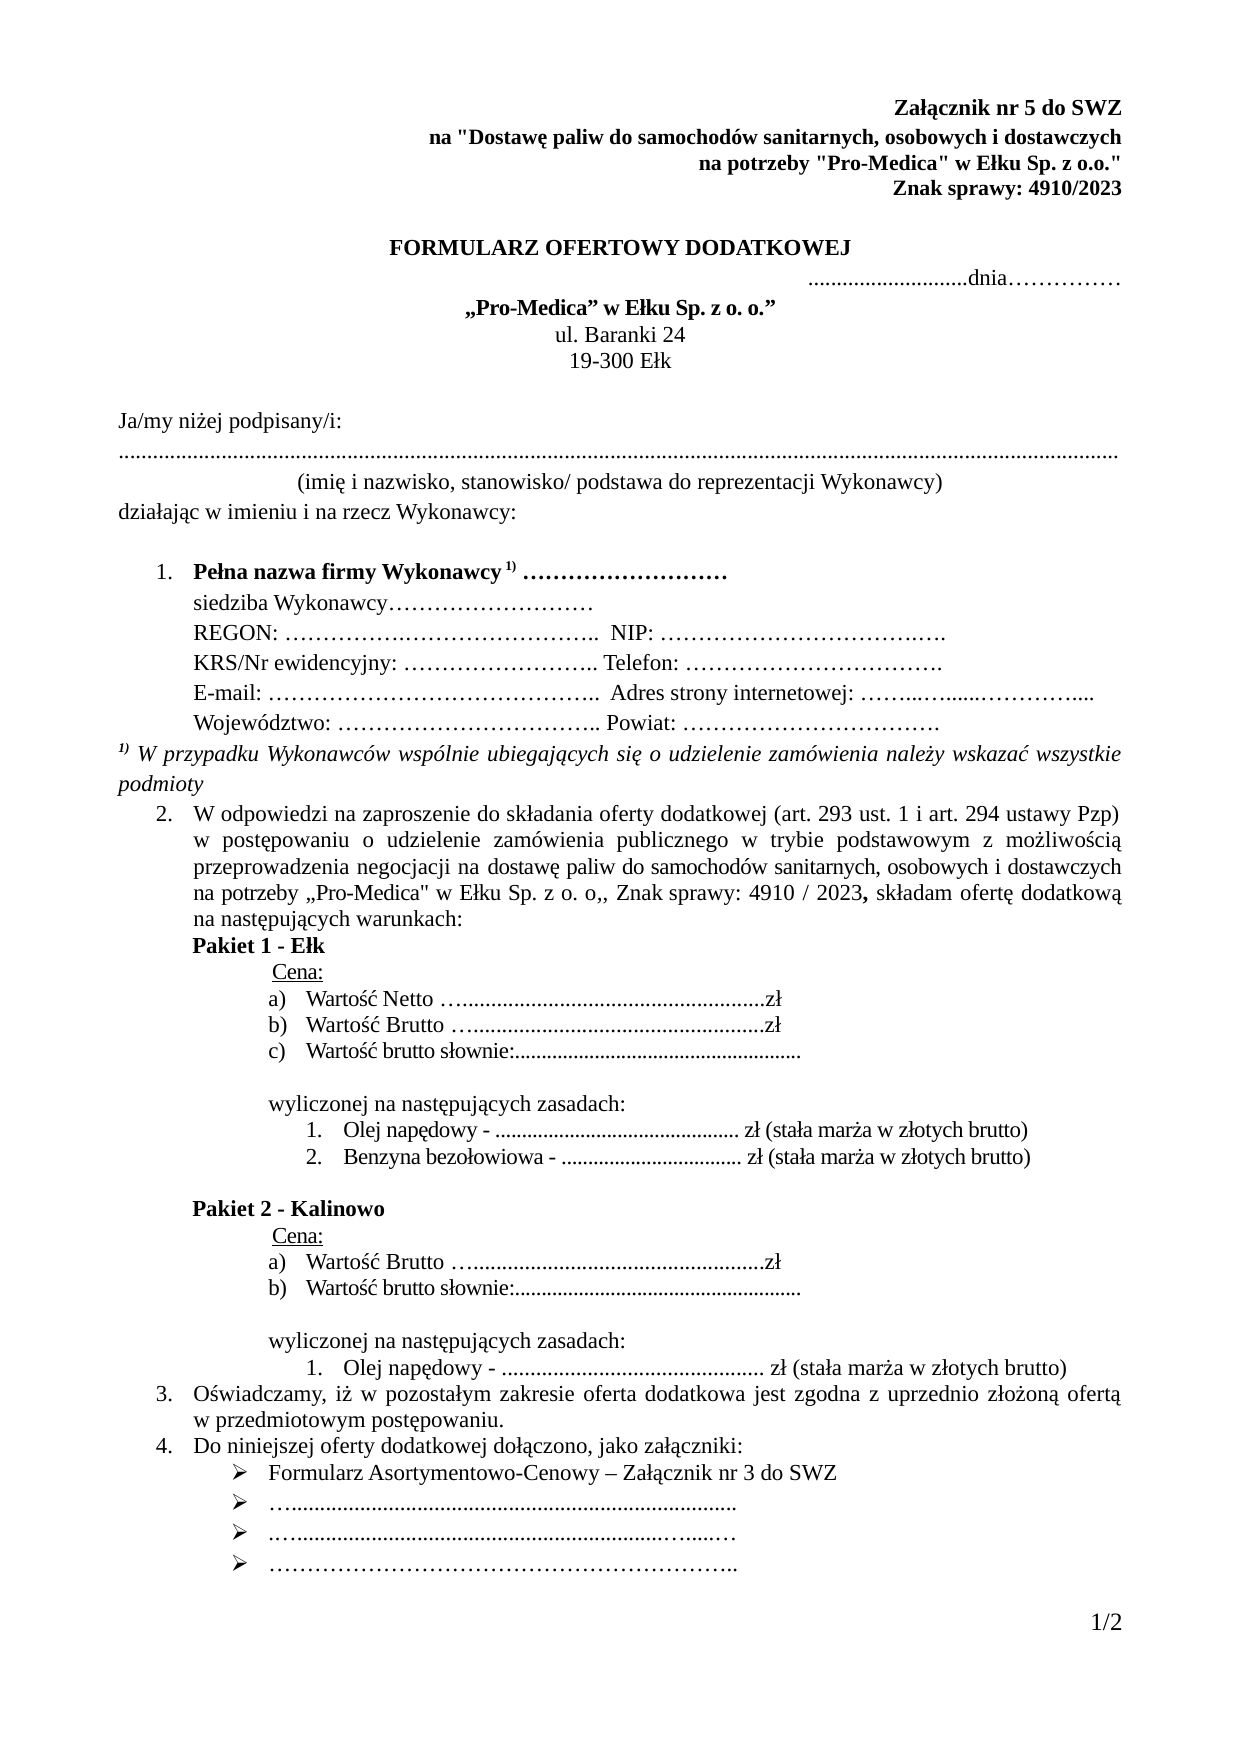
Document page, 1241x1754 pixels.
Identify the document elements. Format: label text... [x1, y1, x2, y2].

list Olej napędowy - .............................................. zł (stała marża w złotych brutto) [306, 1353, 1122, 1380]
text (imię i nazwisko, stanowisko/ podstawa do reprezentacji Wykonawcy) [118, 468, 1122, 494]
list Wartość Brutto …...................................................zł [268, 1011, 1122, 1037]
text Pakiet 2 - Kalinowo [118, 1195, 1122, 1222]
list KRS/Nr ewidencyjny: …………………….. Telefon: ……………………………. [156, 649, 1122, 675]
list E-mail: …………………………………….. Adres strony internetowej: ……...…......………….... [156, 679, 1122, 706]
list Formularz Asortymentowo-Cenowy – Załącznik nr 3 do SWZ [231, 1459, 1122, 1485]
list ….............................................................................. [231, 1489, 1122, 1516]
text na "Dostawę paliw do samochodów sanitarnych, osobowych i dostawczych [118, 124, 1122, 149]
text ............................................................................................................................................................................... [118, 438, 1122, 464]
list Olej napędowy - .............................................. zł (stała marża w złotych brutto) [306, 1116, 1122, 1143]
text Ja/my niżej podpisany/i: [118, 407, 1122, 434]
text działając w imieniu i na rzecz Wykonawcy: [118, 498, 1122, 524]
text na potrzeby "Pro-Medica" w Ełku Sp. z o.o." [118, 149, 1122, 175]
list Wartość brutto słownie:...................................................... [268, 1274, 1122, 1301]
list Cena: [272, 1222, 1122, 1248]
list Wartość Netto ….....................................................zł [268, 984, 1122, 1011]
text ............................dnia…………… [118, 264, 1122, 290]
list Oświadczamy, iż w pozostałym zakresie oferta dodatkowa jest zgodna z uprzednio złożoną ofertą w przedmiotowym postępowaniu. [156, 1380, 1122, 1433]
list REGON: …………….…………………….. NIP: …………………………….…. [156, 619, 1122, 645]
list siedziba Wykonawcy……………………… [156, 589, 1122, 615]
text „Pro-Medica” w Ełku Sp. z o. o.” [118, 294, 1122, 321]
text Załącznik nr 5 do SWZ [118, 94, 1122, 120]
list Wartość brutto słownie:...................................................... [268, 1037, 1122, 1064]
list Wartość Brutto …...................................................zł [268, 1248, 1122, 1274]
list wyliczonej na następujących zasadach: [231, 1327, 1122, 1353]
list Benzyna bezołowiowa - .................................. zł (stała marża w złotych brutto) [306, 1143, 1122, 1169]
list Pełna nazwa firmy Wykonawcy 1) ……………………… [156, 558, 1122, 585]
list …………………………………………………….. [231, 1549, 1122, 1576]
text 1) W przypadku Wykonawców wspólnie ubiegających się o udzielenie zamówienia należy wskazać wszystkie podmioty [118, 740, 1122, 796]
list .…................................................................….....… [231, 1519, 1122, 1546]
list Cena: [272, 958, 1122, 984]
text Pakiet 1 - Ełk [118, 932, 1122, 958]
text Znak sprawy: 4910/2023 [118, 175, 1122, 200]
text FORMULARZ OFERTOWY DODATKOWEJ [118, 234, 1122, 260]
list Województwo: …………………………….. Powiat: ……………………………. [156, 709, 1122, 736]
list Do niniejszej oferty dodatkowej dołączono, jako załączniki: [156, 1433, 1122, 1459]
list W odpowiedzi na zaproszenie do składania oferty dodatkowej (art. 293 ust. 1 i art. 294 ustawy Pzp) w postępowaniu o udzielenie zamówienia publicznego w trybie podstawowym z możliwością przeprowadzenia negocjacji na dostawę paliw do samochodów sanitarnych, osobowych i dostawczych na potrzeby „Pro-Medica" w Ełku Sp. z o. o,, Znak sprawy: 4910 / 2023, składam ofertę dodatkową na następujących warunkach: [156, 800, 1122, 932]
text ul. Baranki 24 [118, 321, 1122, 347]
text 19-300 Ełk [118, 347, 1122, 373]
list wyliczonej na następujących zasadach: [231, 1090, 1122, 1116]
